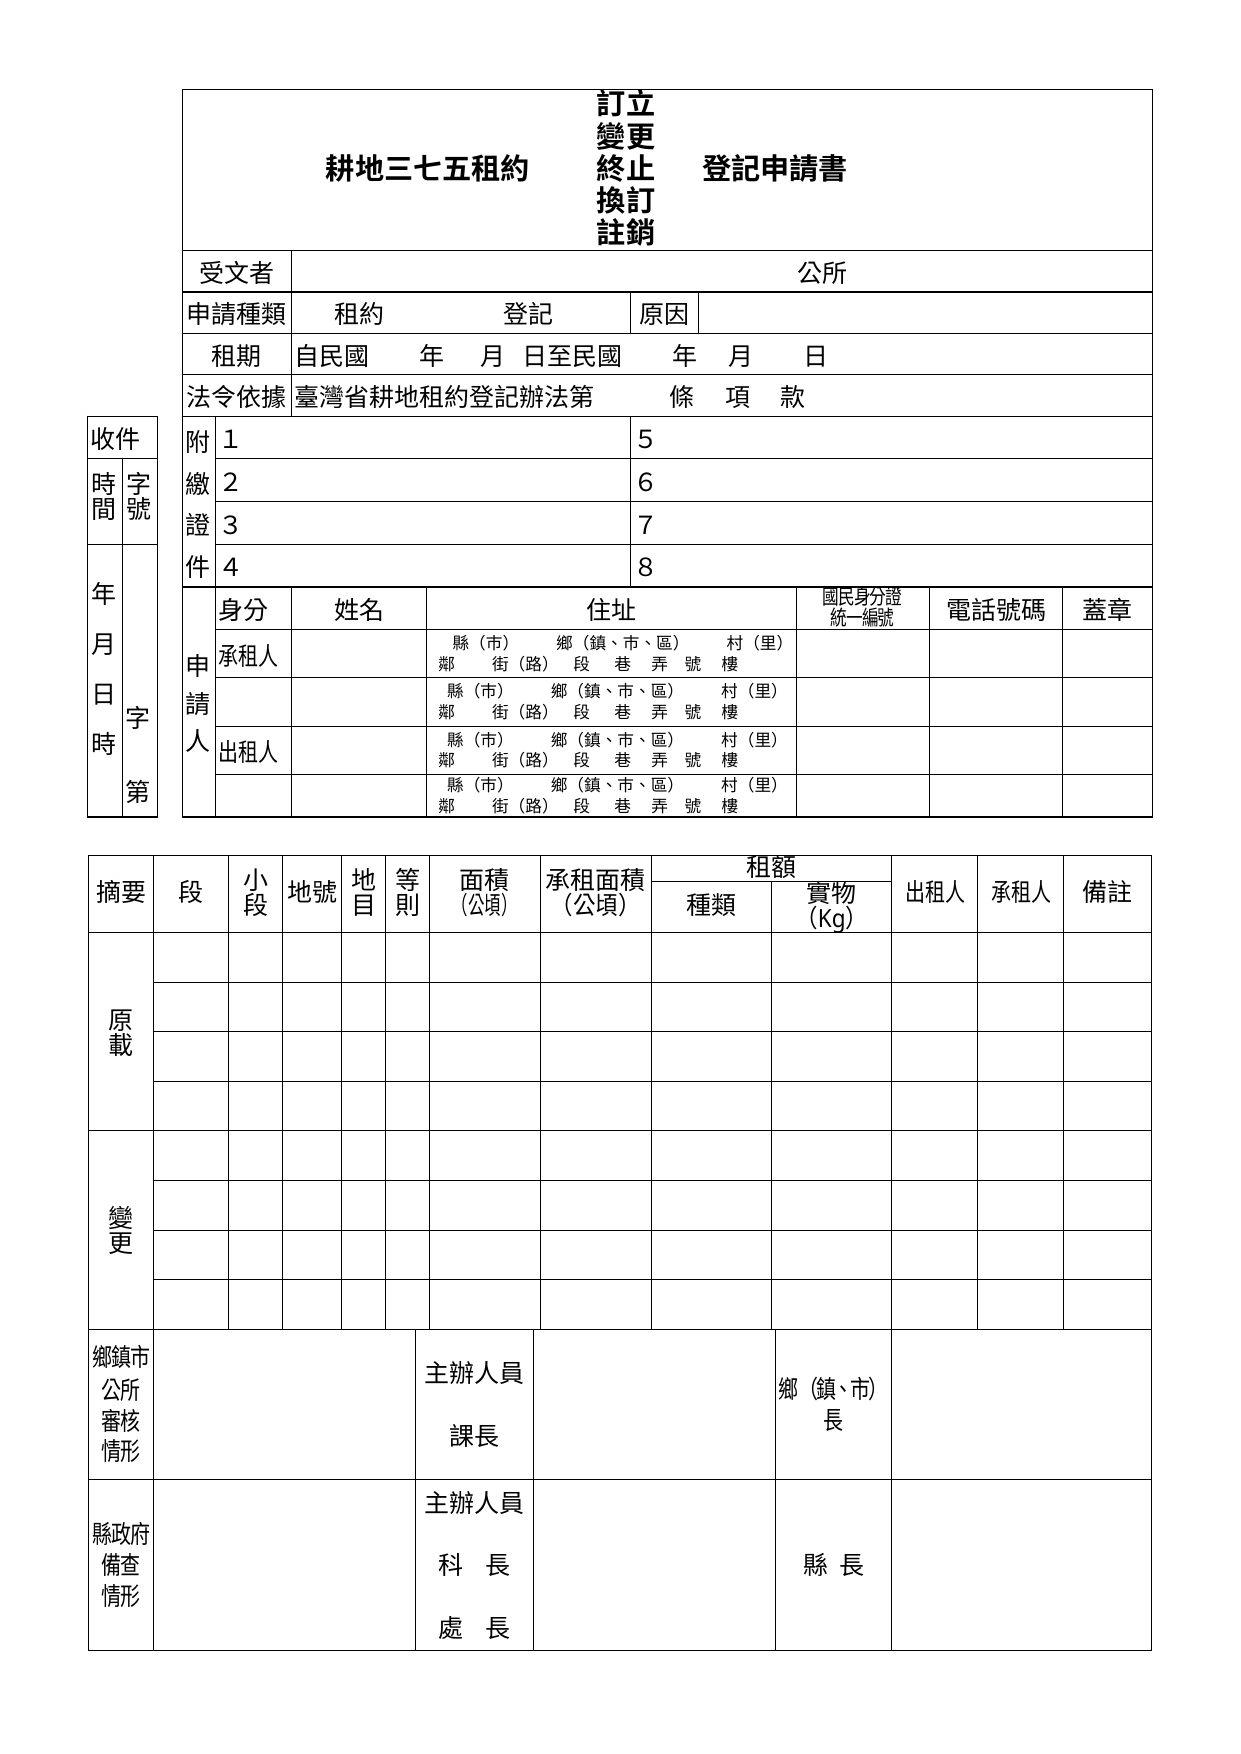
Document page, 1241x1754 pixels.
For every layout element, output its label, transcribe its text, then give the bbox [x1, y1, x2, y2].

table_cell [892, 983, 977, 1031]
table_cell [430, 1032, 540, 1081]
table_cell [430, 1280, 540, 1329]
table_cell 縣 長 [776, 1480, 891, 1650]
table_cell [541, 1032, 651, 1081]
table_cell [229, 1231, 282, 1279]
table_cell 縣（巿） 鄉（鎮、巿、區） 村（里） 鄰 街（路） 段 巷 弄 號 樓 [427, 727, 796, 774]
table_cell [158, 501, 182, 544]
table_cell [283, 1131, 341, 1180]
table_cell [154, 1082, 228, 1130]
table_cell [229, 983, 282, 1031]
table_cell 實物（Kg） [772, 882, 891, 932]
table_cell [1063, 775, 1152, 816]
table_header 摘要 [89, 856, 153, 932]
table_header 出租人 [892, 856, 977, 932]
table_header 承租人 [978, 856, 1063, 932]
table_cell [283, 1280, 341, 1329]
table_cell 電話號碼 [930, 588, 1062, 629]
table_cell [562, 293, 630, 333]
table_cell [930, 630, 1062, 677]
table_cell [342, 1082, 385, 1130]
table_header 登記申請書 [699, 90, 1152, 250]
table_header 等則 [386, 856, 429, 932]
table_cell [154, 1330, 415, 1479]
table_cell [157, 218, 182, 250]
table_cell 登記 [494, 293, 562, 333]
table_cell ３ [216, 502, 630, 544]
table_cell 縣（巿） 鄉（鎮、巿、區） 村（里） 鄰 街（路） 段 巷 弄 號 樓 [427, 775, 796, 816]
table_cell ６ [631, 459, 1152, 501]
table_cell [292, 775, 426, 816]
table_cell [283, 983, 341, 1031]
table_cell [154, 1280, 228, 1329]
table_cell [978, 1131, 1063, 1180]
table_cell [157, 153, 182, 186]
table_cell [978, 1231, 1063, 1279]
table_cell 註銷 [533, 218, 699, 250]
table_cell [158, 677, 182, 726]
table_cell [342, 1231, 385, 1279]
table_cell [229, 1181, 282, 1229]
table_cell [772, 1082, 891, 1130]
table_cell [699, 293, 1152, 333]
table_cell [342, 1280, 385, 1329]
table_cell [283, 933, 341, 982]
table_cell [292, 630, 426, 677]
table_cell [652, 983, 771, 1031]
table_cell [892, 1330, 1151, 1479]
table_header 訂立 [533, 90, 699, 121]
table_cell [430, 1181, 540, 1229]
table_cell [229, 933, 282, 982]
table_cell [283, 1032, 341, 1081]
table_cell [88, 153, 157, 186]
table_cell [158, 416, 182, 458]
table_cell [978, 1032, 1063, 1081]
table_cell 鄉鎮市公所 審核 情形 [89, 1330, 153, 1479]
table_cell [157, 291, 182, 333]
table_cell 鄉（鎮、市）長 [776, 1330, 891, 1479]
table_cell [342, 1131, 385, 1180]
table_cell [772, 1032, 891, 1081]
table_cell [154, 1231, 228, 1279]
table_cell [930, 678, 1062, 726]
table_cell 受文者 [183, 251, 291, 291]
table_cell [930, 775, 1062, 816]
table_cell [386, 1082, 429, 1130]
table_cell 變更 [533, 121, 699, 153]
table_header 小段 [229, 856, 282, 932]
table_cell 租約 [292, 293, 426, 333]
table_cell 主辦人員 課長 [416, 1330, 533, 1479]
table_cell ４ [216, 545, 630, 586]
table_cell [430, 1131, 540, 1180]
table_cell [386, 1181, 429, 1229]
table_cell 法令依據 [183, 375, 291, 416]
table_cell 變更 [89, 1131, 153, 1329]
table_cell [892, 1231, 977, 1279]
table_cell １ [216, 417, 630, 458]
table_cell [283, 1181, 341, 1229]
table_cell [154, 983, 228, 1031]
table_cell 申請人 [183, 588, 215, 816]
table_cell [541, 1280, 651, 1329]
table_cell [797, 630, 929, 677]
table_cell [154, 1181, 228, 1229]
table_cell [157, 374, 182, 416]
table_cell 字第 號 [123, 545, 157, 816]
table_cell [541, 1082, 651, 1130]
table_cell [541, 933, 651, 982]
table_cell [1063, 630, 1152, 677]
table_cell [158, 774, 182, 816]
table_cell [892, 1131, 977, 1180]
table_cell [342, 933, 385, 982]
table_cell [772, 933, 891, 982]
table_cell [930, 727, 1062, 774]
table_cell [292, 727, 426, 774]
table_cell [534, 1330, 775, 1479]
table_cell [216, 678, 291, 726]
table_cell [283, 1082, 341, 1130]
table_cell [1064, 983, 1151, 1031]
table_cell [1064, 933, 1151, 982]
table_cell [978, 1181, 1063, 1229]
table_cell [158, 544, 182, 586]
table_cell [88, 218, 157, 250]
table_cell [157, 121, 182, 153]
table_cell [386, 1131, 429, 1180]
table_cell 租期 [183, 334, 291, 374]
table_cell [892, 1280, 977, 1329]
table_cell ８ [631, 545, 1152, 586]
table_header 承租面積 （公頃） [541, 856, 651, 932]
table_cell 身分 [216, 588, 291, 629]
table_cell [1064, 1082, 1151, 1130]
table_cell ２ [216, 459, 630, 501]
table_cell [652, 1082, 771, 1130]
table_cell [1064, 1181, 1151, 1229]
table_cell 換訂 [533, 186, 699, 218]
table_cell ５ [631, 417, 1152, 458]
table_cell [541, 983, 651, 1031]
table_cell [772, 1131, 891, 1180]
table_cell [541, 1231, 651, 1279]
table_cell [892, 1032, 977, 1081]
table_cell [229, 1082, 282, 1130]
table_cell 字號 [123, 459, 157, 544]
table_header 段 [154, 856, 228, 932]
table_cell [283, 1231, 341, 1279]
table_cell [978, 1082, 1063, 1130]
table_cell [978, 983, 1063, 1031]
table_cell [892, 1181, 977, 1229]
table_cell [892, 933, 977, 982]
table_cell 年 月 日 時 [88, 545, 122, 816]
table_cell 縣（巿） 鄉（鎮、巿、區） 村（里） 鄰 街（路） 段 巷 弄 號 樓 [427, 630, 796, 677]
table_cell [430, 1231, 540, 1279]
table_cell [541, 1131, 651, 1180]
table_cell [772, 1181, 891, 1229]
table_cell [652, 933, 771, 982]
table_header 地號 [283, 856, 341, 932]
table_cell [426, 293, 494, 333]
table_cell [430, 983, 540, 1031]
table_header [157, 89, 182, 121]
table_cell [158, 458, 182, 501]
table_cell [797, 727, 929, 774]
table_cell 收件 [88, 417, 157, 458]
table_cell 國民身分證 統一編號 [797, 588, 929, 629]
table_cell 承租人 [216, 630, 291, 677]
table_cell [652, 1231, 771, 1279]
table_cell [158, 726, 182, 774]
table_cell 住址 [427, 588, 796, 629]
table_cell [892, 1480, 1151, 1650]
table_cell [386, 1032, 429, 1081]
table_cell 主辦人員 科 長 處 長 [416, 1480, 533, 1650]
table_cell 附繳證件 [183, 417, 215, 586]
table_cell [772, 983, 891, 1031]
table_cell 時間 [88, 459, 122, 544]
table_cell [154, 1131, 228, 1180]
table_cell 種類 [652, 882, 771, 932]
table_cell 自民國 年 月 日至民國 年 月 日 [292, 334, 1152, 374]
table_cell [1064, 1032, 1151, 1081]
table_cell [978, 1280, 1063, 1329]
table_cell [1063, 678, 1152, 726]
table_cell 縣政府備查 情形 [89, 1480, 153, 1650]
table_cell [430, 1082, 540, 1130]
table_cell [534, 1480, 775, 1650]
table_cell [797, 678, 929, 726]
table_cell [88, 250, 157, 291]
table_cell [88, 291, 157, 333]
table_cell [157, 250, 182, 291]
table_cell 縣（巿） 鄉（鎮、巿、區） 村（里） 鄰 街（路） 段 巷 弄 號 樓 [427, 678, 796, 726]
table_cell 公所 [292, 251, 1152, 291]
table_cell [652, 1131, 771, 1180]
table_cell [229, 1131, 282, 1180]
table_cell [292, 678, 426, 726]
table_cell [88, 374, 157, 416]
table_cell [892, 1082, 977, 1130]
table_cell [157, 333, 182, 374]
table_cell [216, 775, 291, 816]
table_cell [772, 1231, 891, 1279]
table_cell [229, 1032, 282, 1081]
table_cell 原載 [89, 933, 153, 1130]
table_cell [386, 1231, 429, 1279]
table_cell [386, 933, 429, 982]
table_cell [797, 775, 929, 816]
table_cell [88, 333, 157, 374]
table_cell ７ [631, 502, 1152, 544]
table_cell [88, 121, 157, 153]
table_cell 終止 [533, 153, 699, 186]
table_cell 原因 [631, 293, 698, 333]
table_cell [157, 186, 182, 218]
table_header 地目 [342, 856, 385, 932]
table_cell [1064, 1131, 1151, 1180]
table_cell [342, 1032, 385, 1081]
table_cell [978, 933, 1063, 982]
table_cell [1064, 1280, 1151, 1329]
table_cell [652, 1181, 771, 1229]
table_cell 出租人 [216, 727, 291, 774]
table_cell [652, 1032, 771, 1081]
table_cell [154, 933, 228, 982]
table_cell 申請種類 [183, 293, 291, 333]
table_cell [342, 1181, 385, 1229]
table_cell [88, 186, 157, 218]
table_header 租額 [652, 856, 891, 881]
table_cell [229, 1280, 282, 1329]
table_cell [1064, 1231, 1151, 1279]
table_cell [158, 586, 182, 629]
table_header [88, 89, 157, 121]
table_cell [1063, 727, 1152, 774]
table_header 面積 （公頃） [430, 856, 540, 932]
table_cell [342, 983, 385, 1031]
table_cell [386, 1280, 429, 1329]
table_cell [652, 1280, 771, 1329]
table_cell [430, 933, 540, 982]
table_cell [541, 1181, 651, 1229]
table_cell 蓋章 [1063, 588, 1152, 629]
table_cell [158, 629, 182, 677]
table_header 耕地三七五租約 [183, 90, 533, 250]
table_cell [154, 1480, 415, 1650]
table_cell [154, 1032, 228, 1081]
table_cell 姓名 [292, 588, 426, 629]
table_cell 臺灣省耕地租約登記辦法第 條 項 款 [292, 375, 1152, 416]
table_cell [772, 1280, 891, 1329]
table_cell [386, 983, 429, 1031]
table_header 備註 [1064, 856, 1151, 932]
